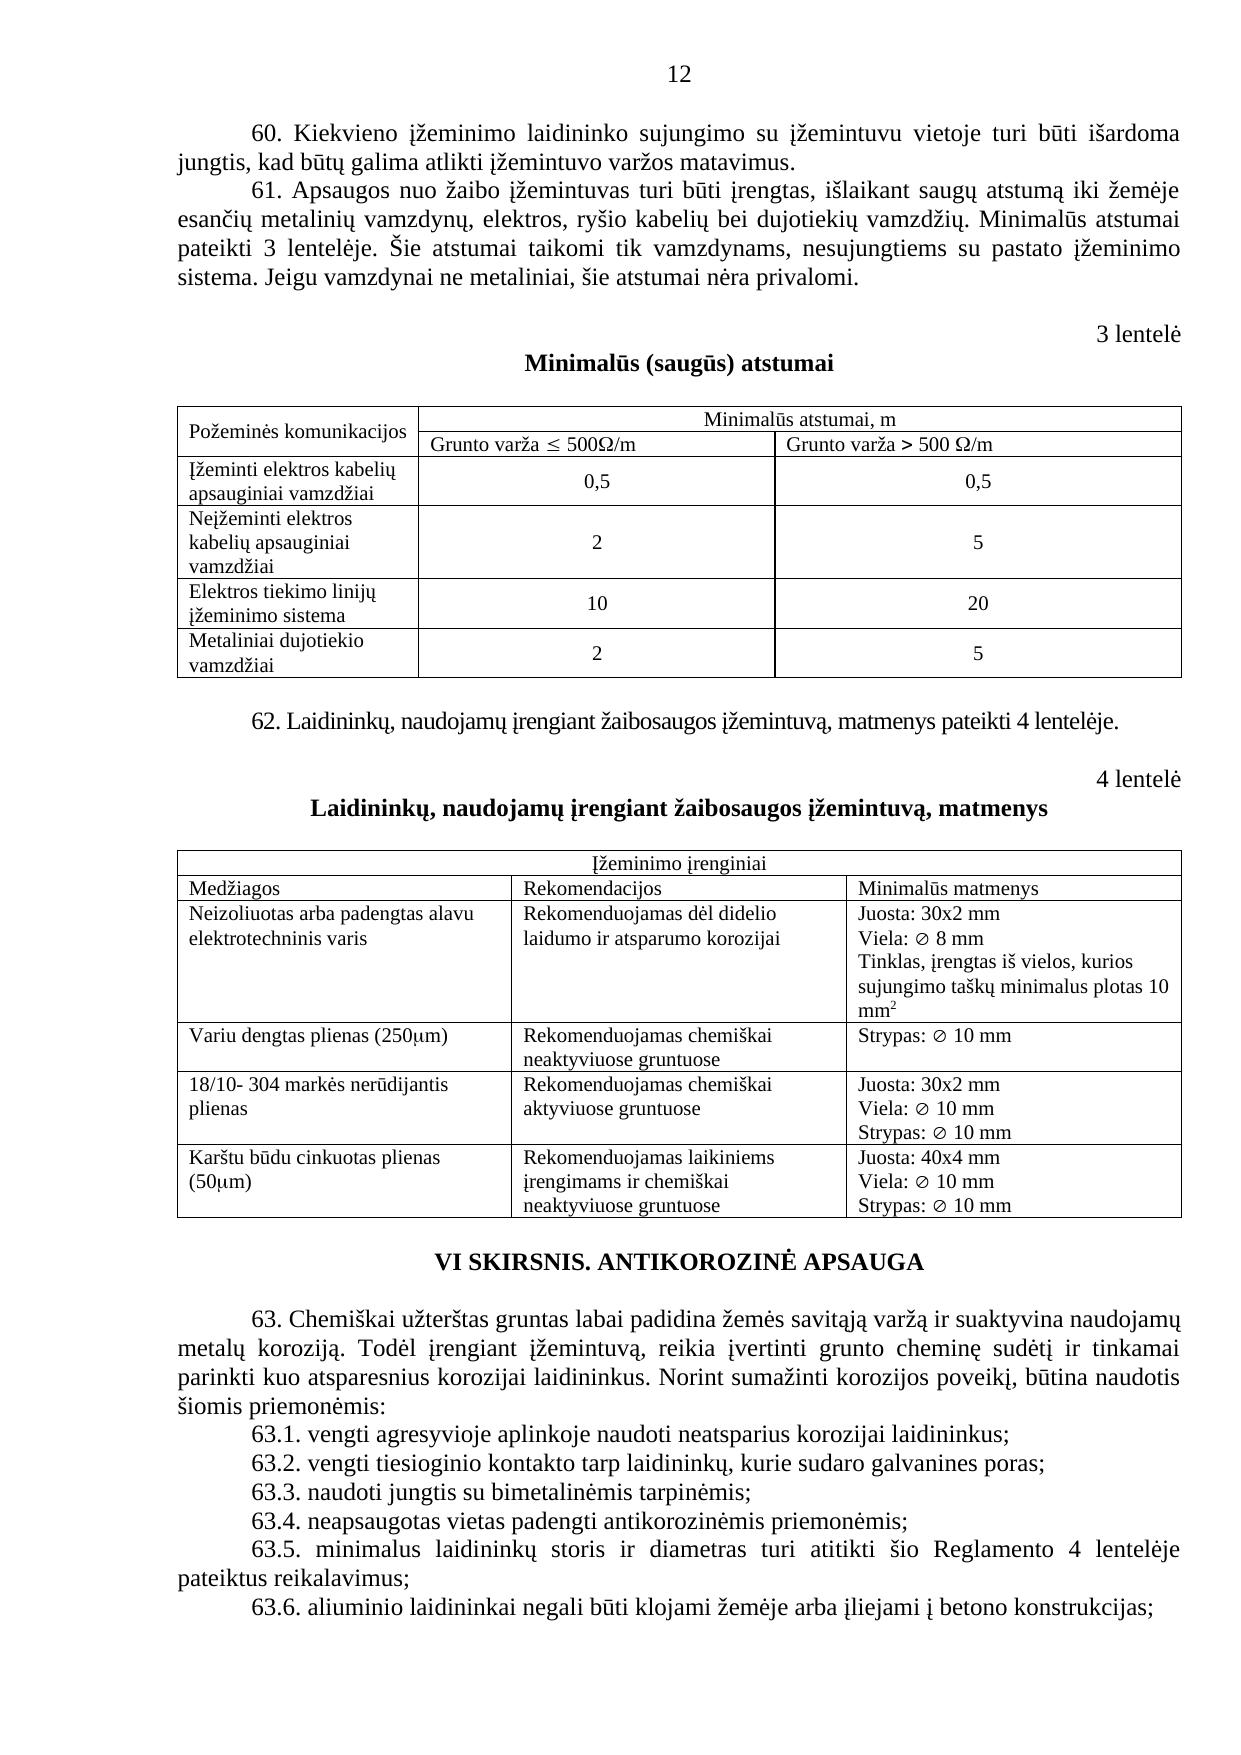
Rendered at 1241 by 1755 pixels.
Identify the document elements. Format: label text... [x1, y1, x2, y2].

table_cell Strypas: Æ 10 mm [847, 1023, 1181, 1071]
text 3 lentelė [177, 319, 1181, 348]
table_cell Grunto varža £ 500W/m [419, 432, 774, 456]
table_cell 18/10- 304 markės nerūdijantis plienas [178, 1072, 511, 1144]
table_cell Minimalūs matmenys [847, 876, 1181, 900]
table_cell Rekomendacijos [512, 876, 846, 900]
table_cell 5 [776, 629, 1181, 677]
table_cell 2 [419, 506, 774, 578]
table_cell Variu dengtas plienas (250mm) [178, 1023, 511, 1071]
table_header Požeminės komunikacijos [178, 407, 418, 456]
table_cell 0,5 [419, 457, 774, 505]
text 63.4. neapsaugotas vietas padengti antikorozinėmis priemonėmis; [177, 1506, 1181, 1534]
table_cell Elektros tiekimo linijų įžeminimo sistema [178, 579, 418, 627]
text 63.5. minimalus laidininkų storis ir diametras turi atitikti šio Reglamento 4 lentelėje pateiktus reikalavimus; [177, 1534, 1181, 1592]
text Minimalūs (saugūs) atstumai [177, 348, 1181, 377]
table_cell Grunto varža > 500 W/m [776, 432, 1181, 456]
table_cell Juosta: 40x4 mm Viela: Æ 10 mm Strypas: Æ 10 mm [847, 1145, 1181, 1217]
text 63.3. naudoti jungtis su bimetalinėmis tarpinėmis; [177, 1477, 1181, 1506]
table_cell Rekomenduojamas chemiškai aktyviuose gruntuose [512, 1072, 846, 1144]
text 62. Laidininkų, naudojamų įrengiant žaibosaugos įžemintuvą, matmenys pateikti 4 lentelėje. [177, 706, 1181, 735]
table_cell Juosta: 30x2 mm Viela: Æ 10 mm Strypas: Æ 10 mm [847, 1072, 1181, 1144]
text 61. Apsaugos nuo žaibo įžemintuvas turi būti įrengtas, išlaikant saugų atstumą iki žemėje esančių metalinių vamzdynų, elektros, ryšio kabelių bei dujotiekių vamzdžių. Minimalūs atstumai pateikti 3 lentelėje. Šie atstumai taikomi tik vamzdynams, nesujungtiems su pastato įžeminimo sistema. Jeigu vamzdynai ne metaliniai, šie atstumai nėra privalomi. [177, 176, 1181, 291]
table_cell 20 [776, 579, 1181, 627]
text 4 lentelė [177, 764, 1181, 793]
text 63.2. vengti tiesioginio kontakto tarp laidininkų, kurie sudaro galvanines poras; [177, 1448, 1181, 1477]
text 63. Chemiškai užterštas gruntas labai padidina žemės savitąją varžą ir suaktyvina naudojamų metalų koroziją. Todėl įrengiant įžemintuvą, reikia įvertinti grunto cheminę sudėtį ir tinkamai parinkti kuo atsparesnius korozijai laidininkus. Norint sumažinti korozijos poveikį, būtina naudotis šiomis priemonėmis: [177, 1304, 1181, 1419]
text VI SKIRSNIS. Antikorozinė apsauga [177, 1247, 1181, 1276]
table_cell Neįžeminti elektros kabelių apsauginiai vamzdžiai [178, 506, 418, 578]
table_header Įžeminimo įrenginiai [178, 851, 1181, 875]
table_cell 2 [419, 629, 774, 677]
table_cell Rekomenduojamas dėl didelio laidumo ir atsparumo korozijai [512, 901, 846, 1022]
table_cell Karštu būdu cinkuotas plienas (50mm) [178, 1145, 511, 1217]
table_cell Metaliniai dujotiekio vamzdžiai [178, 629, 418, 677]
text Laidininkų, naudojamų įrengiant žaibosaugos įžemintuvą, matmenys [177, 793, 1181, 821]
text 63.6. aliuminio laidininkai negali būti klojami žemėje arba įliejami į betono konstrukcijas; [177, 1592, 1181, 1621]
table_cell 5 [776, 506, 1181, 578]
table_cell Medžiagos [178, 876, 511, 900]
table_cell Juosta: 30x2 mm Viela: Æ 8 mm Tinklas, įrengtas iš vielos, kurios sujungimo taškų minimalus plotas 10 mm2 [847, 901, 1181, 1022]
table_cell 10 [419, 579, 774, 627]
table_cell 0,5 [776, 457, 1181, 505]
text 63.1. vengti agresyvioje aplinkoje naudoti neatsparius korozijai laidininkus; [177, 1419, 1181, 1448]
table_cell Įžeminti elektros kabelių apsauginiai vamzdžiai [178, 457, 418, 505]
table_cell Neizoliuotas arba padengtas alavu elektrotechninis varis [178, 901, 511, 1022]
table_cell Rekomenduojamas chemiškai neaktyviuose gruntuose [512, 1023, 846, 1071]
table_cell Rekomenduojamas laikiniems įrengimams ir chemiškai neaktyviuose gruntuose [512, 1145, 846, 1217]
table_header Minimalūs atstumai, m [419, 407, 1181, 431]
text 60. Kiekvieno įžeminimo laidininko sujungimo su įžemintuvu vietoje turi būti išardoma jungtis, kad būtų galima atlikti įžemintuvo varžos matavimus. [177, 118, 1181, 176]
